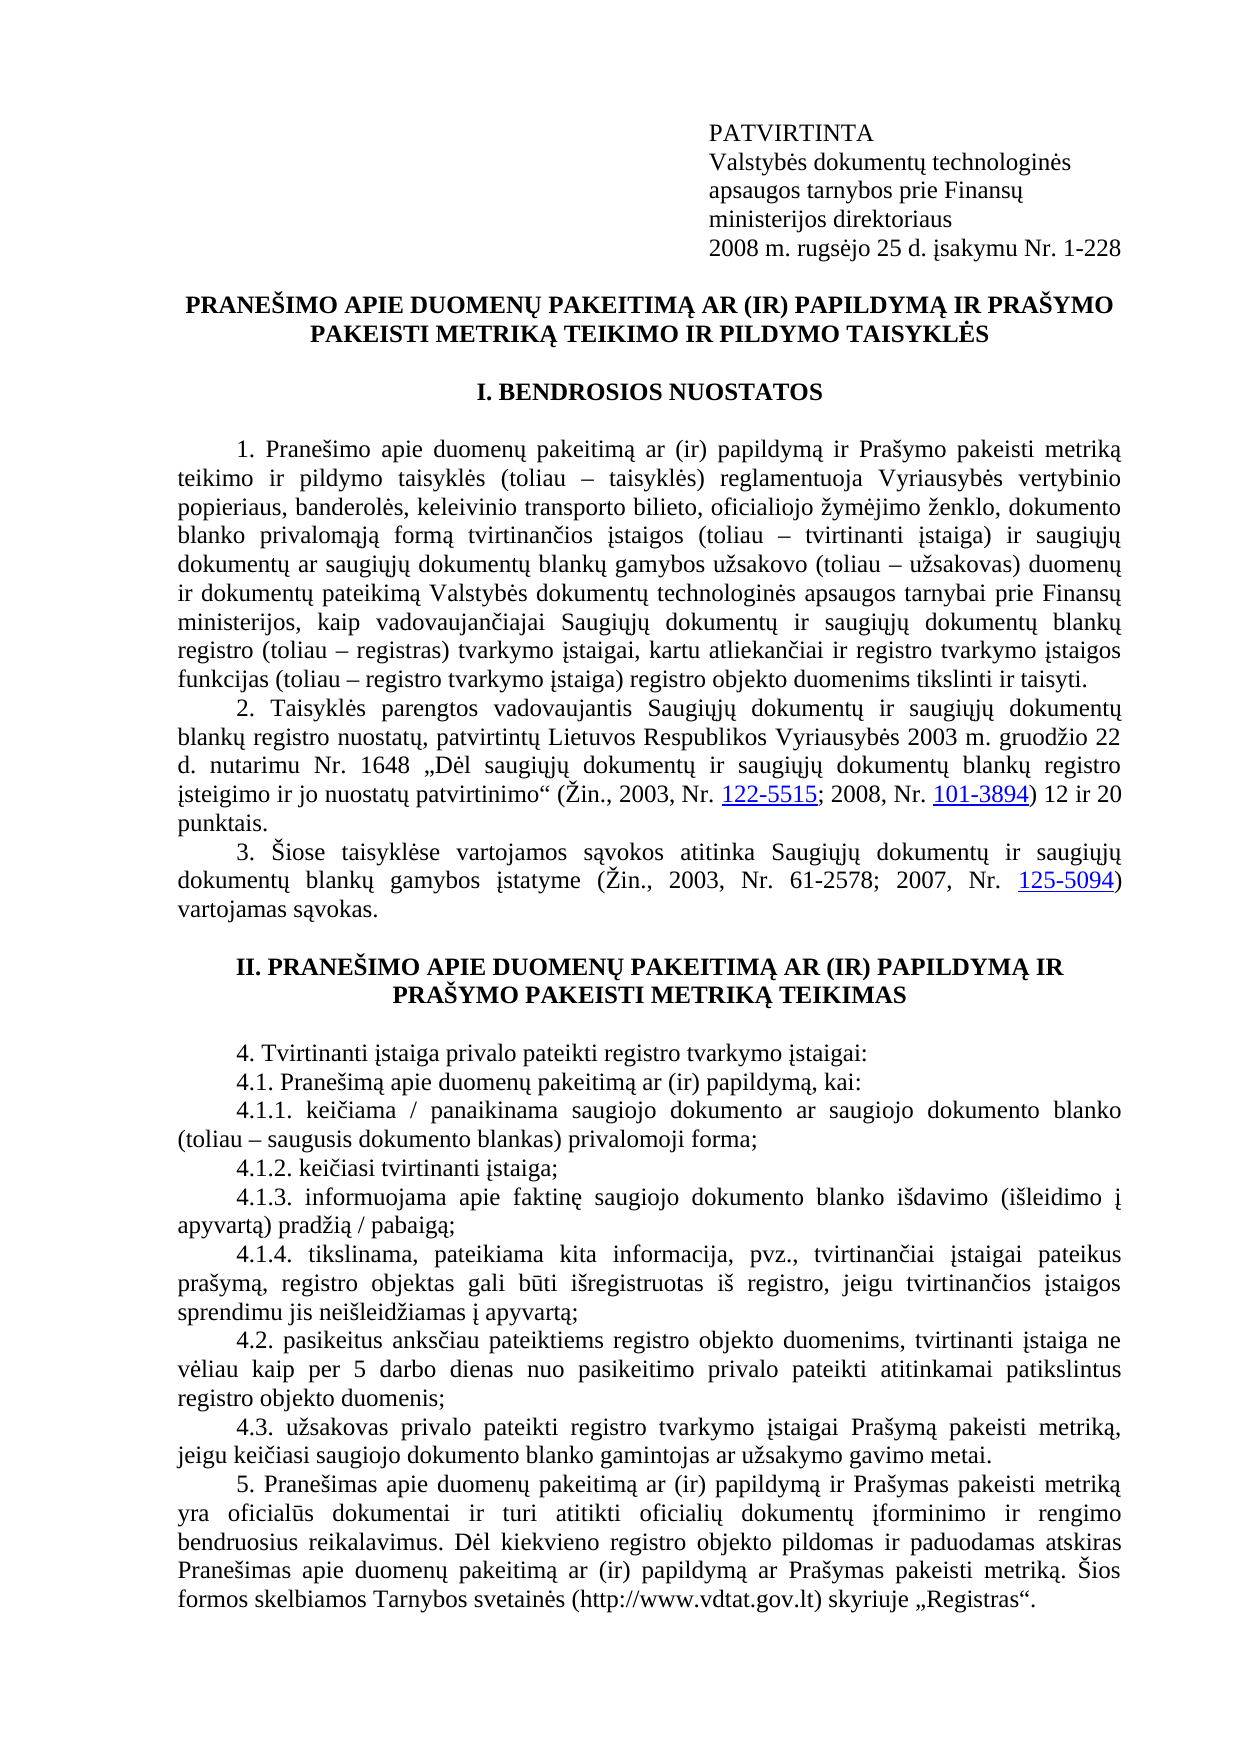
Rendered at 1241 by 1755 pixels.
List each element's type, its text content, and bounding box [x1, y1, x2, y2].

text I. BENDROSIOS NUOSTATOS [177, 377, 1122, 406]
text II. PRANEŠIMO APIE DUOMENŲ PAKEITIMĄ AR (IR) PAPILDYMĄ IR PRAŠYMO PAKEISTI METRIKĄ TEIKIMAS [177, 952, 1122, 1009]
text 5. Pranešimas apie duomenų pakeitimą ar (ir) papildymą ir Prašymas pakeisti metriką yra oficialūs dokumentai ir turi atitikti oficialių dokumentų įforminimo ir rengimo bendruosius reikalavimus. Dėl kiekvieno registro objekto pildomas ir paduodamas atskiras Pranešimas apie duomenų pakeitimą ar (ir) papildymą ar Prašymas pakeisti metriką. Šios formos skelbiamos Tarnybos svetainės (http://www.vdtat.gov.lt) skyriuje „Registras“. [177, 1469, 1122, 1613]
text ministerijos direktoriaus [177, 204, 1122, 233]
text 4.3. užsakovas privalo pateikti registro tvarkymo įstaigai Prašymą pakeisti metriką, jeigu keičiasi saugiojo dokumento blanko gamintojas ar užsakymo gavimo metai. [177, 1412, 1122, 1469]
text 1. Pranešimo apie duomenų pakeitimą ar (ir) papildymą ir Prašymo pakeisti metriką teikimo ir pildymo taisyklės (toliau – taisyklės) reglamentuoja Vyriausybės vertybinio popieriaus, banderolės, keleivinio transporto bilieto, oficialiojo žymėjimo ženklo, dokumento blanko privalomąją formą tvirtinančios įstaigos (toliau – tvirtinanti įstaiga) ir saugiųjų dokumentų ar saugiųjų dokumentų blankų gamybos užsakovo (toliau – užsakovas) duomenų ir dokumentų pateikimą Valstybės dokumentų technologinės apsaugos tarnybai prie Finansų ministerijos, kaip vadovaujančiajai Saugiųjų dokumentų ir saugiųjų dokumentų blankų registro (toliau – registras) tvarkymo įstaigai, kartu atliekančiai ir registro tvarkymo įstaigos funkcijas (toliau – registro tvarkymo įstaiga) registro objekto duomenims tikslinti ir taisyti. [177, 434, 1122, 693]
text 4.1.3. informuojama apie faktinę saugiojo dokumento blanko išdavimo (išleidimo į apyvartą) pradžią / pabaigą; [177, 1182, 1122, 1239]
text PATVIRTINTA [177, 118, 1122, 147]
text Valstybės dokumentų technologinės [177, 147, 1122, 176]
text 4.1.4. tikslinama, pateikiama kita informacija, pvz., tvirtinančiai įstaigai pateikus prašymą, registro objektas gali būti išregistruotas iš registro, jeigu tvirtinančios įstaigos sprendimu jis neišleidžiamas į apyvartą; [177, 1239, 1122, 1326]
text 4. Tvirtinanti įstaiga privalo pateikti registro tvarkymo įstaigai: [177, 1038, 1122, 1067]
text apsaugos tarnybos prie Finansų [177, 176, 1122, 204]
text PRANEŠIMO APIE DUOMENŲ PAKEITIMĄ AR (IR) PAPILDYMĄ IR PRAŠYMO PAKEISTI METRIKĄ TEIKIMO IR PILDYMO TAISYKLĖS [177, 291, 1122, 348]
text 4.1.2. keičiasi tvirtinanti įstaiga; [177, 1153, 1122, 1182]
text 4.1. Pranešimą apie duomenų pakeitimą ar (ir) papildymą, kai: [177, 1067, 1122, 1096]
text 2. Taisyklės parengtos vadovaujantis Saugiųjų dokumentų ir saugiųjų dokumentų blankų registro nuostatų, patvirtintų Lietuvos Respublikos Vyriausybės 2003 m. gruodžio 22 d. nutarimu Nr. 1648 „Dėl saugiųjų dokumentų ir saugiųjų dokumentų blankų registro įsteigimo ir jo nuostatų patvirtinimo“ (Žin., 2003, Nr. 122-5515; 2008, Nr. 101-3894) 12 ir 20 punktais. [177, 693, 1122, 837]
text 3. Šiose taisyklėse vartojamos sąvokos atitinka Saugiųjų dokumentų ir saugiųjų dokumentų blankų gamybos įstatyme (Žin., 2003, Nr. 61-2578; 2007, Nr. 125-5094) vartojamas sąvokas. [177, 837, 1122, 923]
text 2008 m. rugsėjo 25 d. įsakymu Nr. 1-228 [177, 233, 1122, 262]
text 4.2. pasikeitus anksčiau pateiktiems registro objekto duomenims, tvirtinanti įstaiga ne vėliau kaip per 5 darbo dienas nuo pasikeitimo privalo pateikti atitinkamai patikslintus registro objekto duomenis; [177, 1326, 1122, 1412]
text 4.1.1. keičiama / panaikinama saugiojo dokumento ar saugiojo dokumento blanko (toliau – saugusis dokumento blankas) privalomoji forma; [177, 1096, 1122, 1153]
